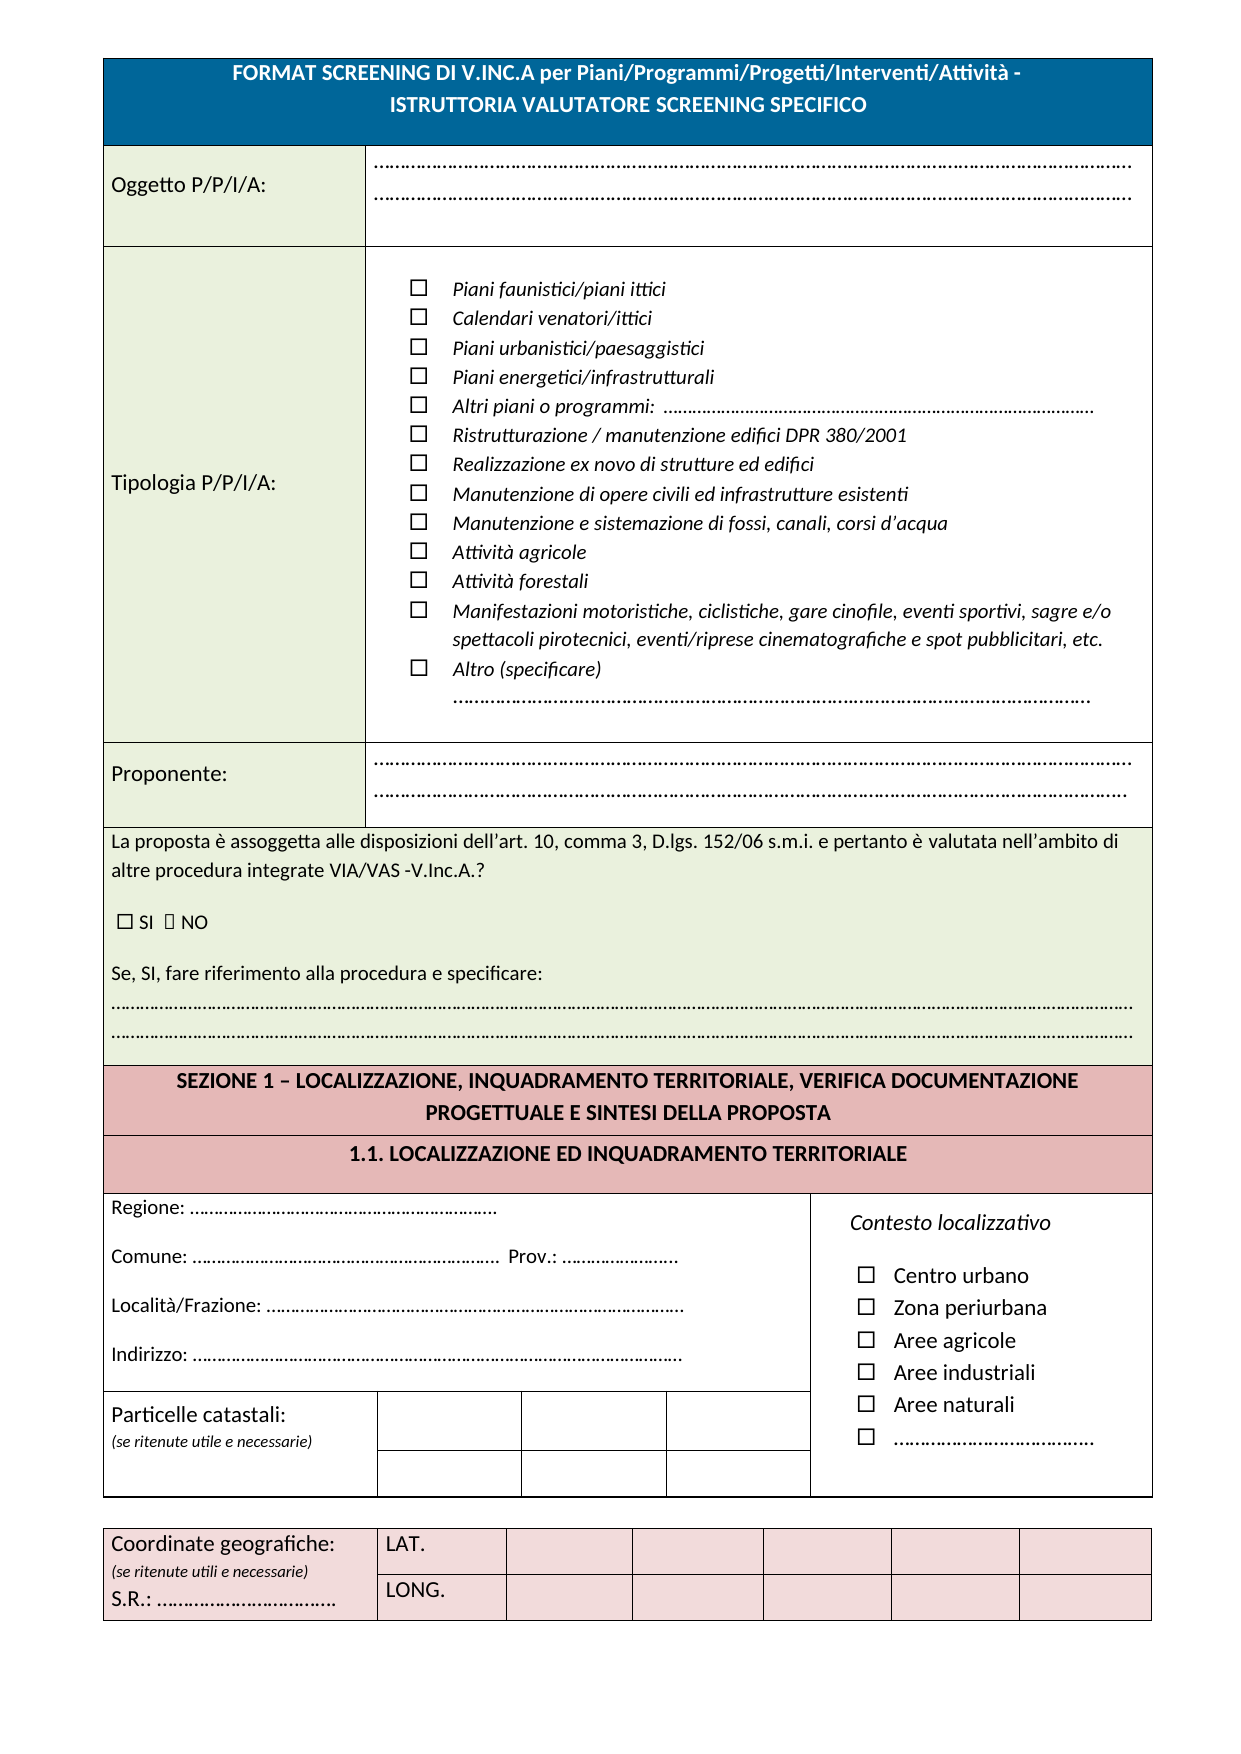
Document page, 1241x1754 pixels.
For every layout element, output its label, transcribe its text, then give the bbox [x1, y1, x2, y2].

table_header Coordinate geografiche: (se ritenute utili e necessarie) S.R.: ……………………………. [104, 1529, 377, 1620]
table_cell 1.1. LOCALIZZAZIONE ED INQUADRAMENTO TERRITORIALE [104, 1136, 1152, 1193]
table_cell Particelle catastali: [104, 1392, 377, 1430]
table_cell (se ritenute utile e necessarie) [104, 1430, 377, 1496]
table_cell [378, 1451, 521, 1496]
table_header FORMAT SCREENING DI V.INC.A per Piani/Programmi/Progetti/Interventi/Attività - ISTRUTTORIA VALUTATORE SCREENING SPECIFICO [104, 59, 1152, 145]
table_header [764, 1529, 891, 1574]
table_cell [522, 1451, 666, 1496]
table_header [892, 1529, 1019, 1574]
table_cell [507, 1575, 632, 1620]
table_cell Oggetto P/P/I/A: [104, 146, 365, 246]
table_header LAT. [378, 1529, 506, 1574]
table_cell Proponente: [104, 743, 365, 827]
table_cell [633, 1575, 763, 1620]
table_cell Indirizzo: ………………………………………………………………………………………… [104, 1331, 810, 1391]
table_cell [667, 1392, 810, 1450]
table_cell Piani faunistici/piani ittici Calendari venatori/ittici Piani urbanistici/paesaggistici Piani energetici/infrastrutturali Altri piani o programmi: ……………………………………………………………………………… Ristrutturazione / manutenzione edifici DPR 380/2001 Realizzazione ex novo di strutture ed edifici Manutenzione di opere civili ed infrastrutture esistenti Manutenzione e sistemazione di fossi, canali, corsi d’acqua Attività agricole Attività forestali Manifestazioni motoristiche, ciclistiche, gare cinofile, eventi sportivi, sagre e/o spettacoli pirotecnici, eventi/riprese cinematografiche e spot pubblicitari, etc. Altro (specificare) ………………………………………………………………….……………………………………… [366, 247, 1152, 742]
table_header [1020, 1529, 1151, 1574]
table_cell [522, 1392, 666, 1450]
table_cell ……………………………………………………………………………………………………………………………… …………………………………………………………………………………………………………………………….. [366, 743, 1152, 827]
table_cell Regione: ………………………………………………………. [104, 1194, 810, 1233]
table_cell [378, 1392, 521, 1450]
table_header [507, 1529, 632, 1574]
table_cell Località/Frazione: …………………………………………………………………………… [104, 1282, 810, 1331]
table_cell [764, 1575, 891, 1620]
table_header [633, 1529, 763, 1574]
table_cell Tipologia P/P/I/A: [104, 247, 365, 742]
table_cell La proposta è assoggetta alle disposizioni dell’art. 10, comma 3, D.lgs. 152/06 s.m.i. e pertanto è valutata nell’ambito di altre procedura integrate VIA/VAS -V.Inc.A.? SI  NO Se, SI, fare riferimento alla procedura e specificare: …………………………………………………………………………………………………………………………………………………………………………………………… …………………………………………………………………………………………………………………………………………………………………………………………… [104, 828, 1152, 1065]
table_cell LONG. [378, 1575, 506, 1620]
table_cell Comune: ………………………………………………………. Prov.: …………………... [104, 1233, 810, 1282]
table_cell [892, 1575, 1019, 1620]
table_cell [667, 1451, 810, 1496]
table_cell SEZIONE 1 – LOCALIZZAZIONE, INQUADRAMENTO TERRITORIALE, VERIFICA DOCUMENTAZIONE PROGETTUALE E SINTESI DELLA PROPOSTA [104, 1066, 1152, 1135]
table_cell ……………………………………………………………………………………………………………………………… ……………………………………………………………………………………………………………………………… [366, 146, 1152, 246]
table_cell Contesto localizzativo Centro urbano Zona periurbana Aree agricole Aree industriali Aree naturali ……………………………….. [811, 1194, 1152, 1496]
table_cell [1020, 1575, 1151, 1620]
